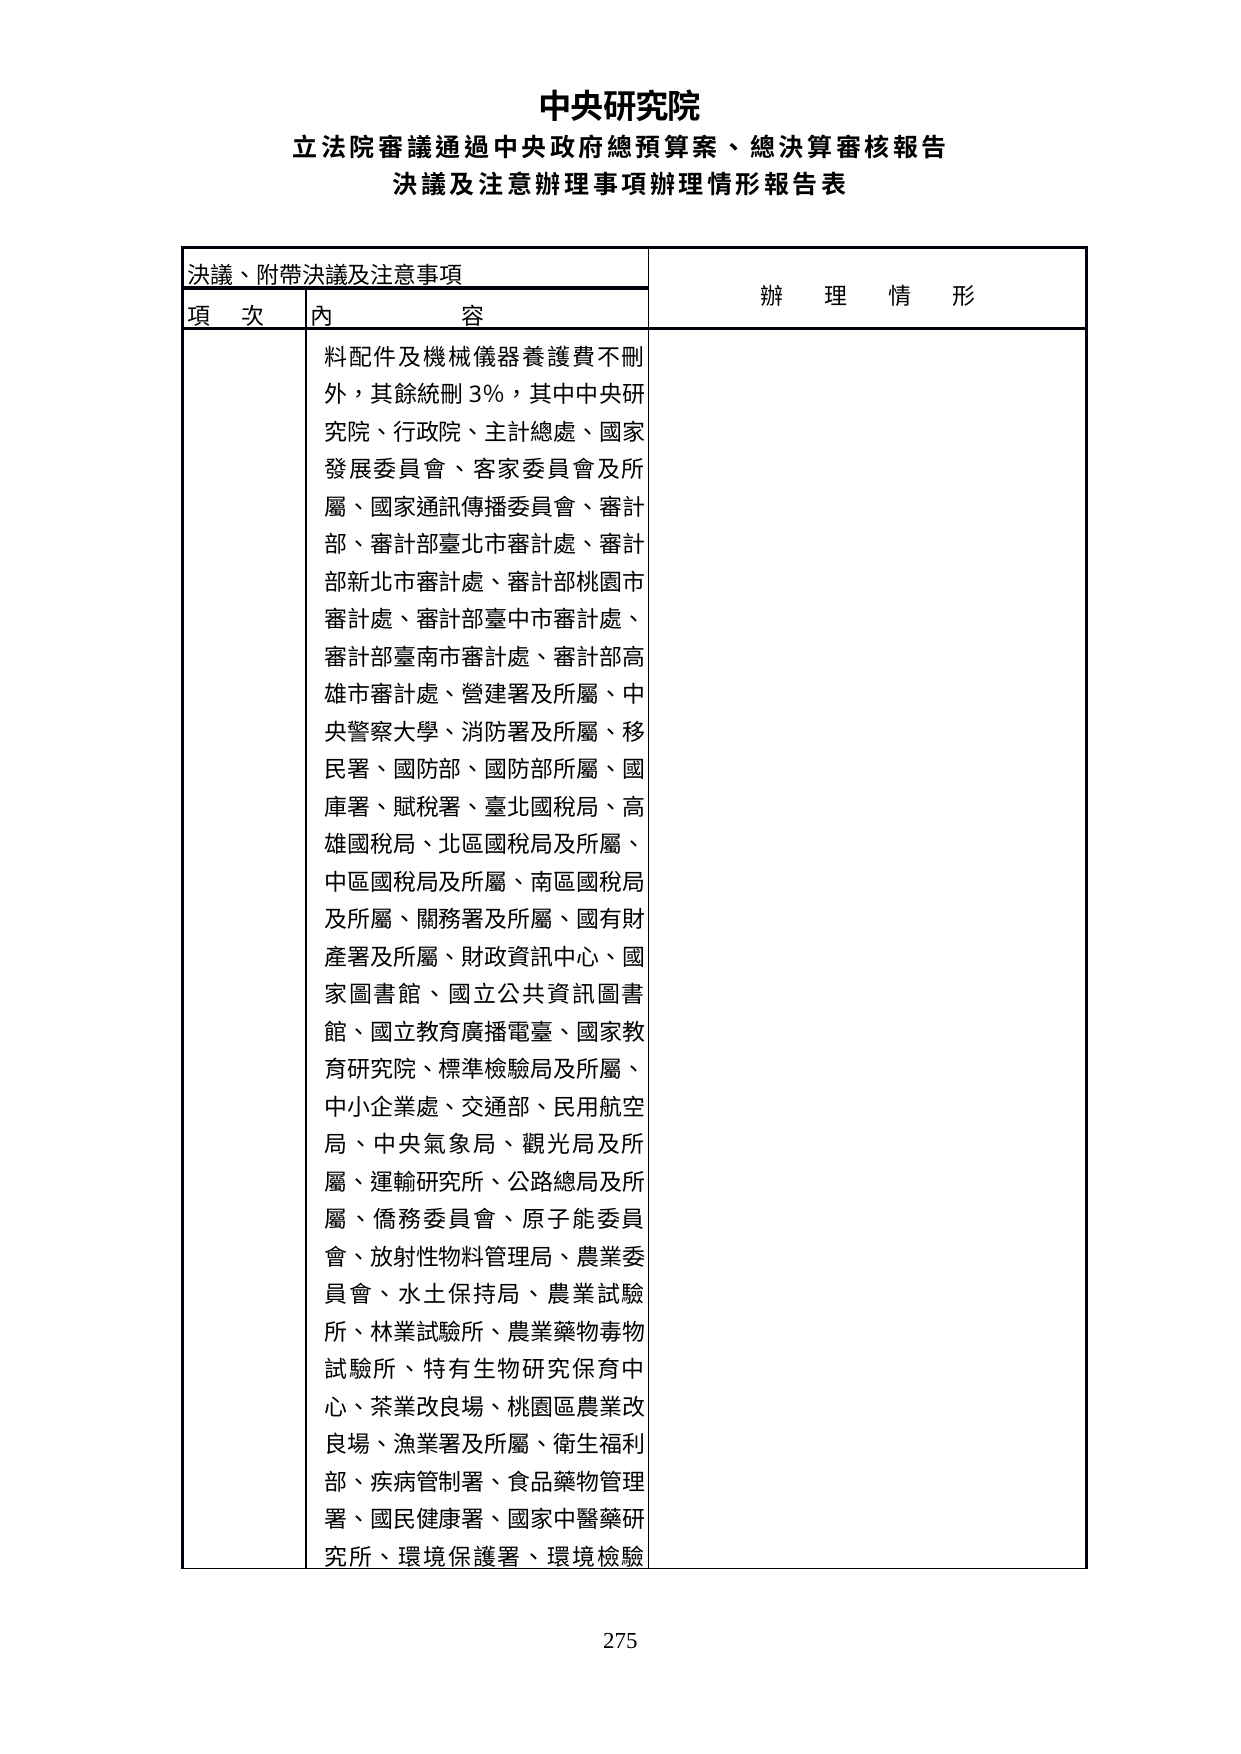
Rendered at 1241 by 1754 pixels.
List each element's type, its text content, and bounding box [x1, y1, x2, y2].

table_cell [649, 330, 1085, 1568]
table_cell 內 容 [307, 290, 648, 327]
table_header 辦 理 情 形 [649, 249, 1085, 327]
table_cell 料配件及機械儀器養護費不刪外，其餘統刪3％，其中中央研究院、行政院、主計總處、國家發展委員會、客家委員會及所屬、國家通訊傳播委員會、審計部、審計部臺北市審計處、審計部新北市審計處、審計部桃園市審計處、審計部臺中市審計處、審計部臺南市審計處、審計部高雄市審計處、營建署及所屬、中央警察大學、消防署及所屬、移民署、國防部、國防部所屬、國庫署、賦稅署、臺北國稅局、高雄國稅局、北區國稅局及所屬、中區國稅局及所屬、南區國稅局及所屬、關務署及所屬、國有財產署及所屬、財政資訊中心、國家圖書館、國立公共資訊圖書館、國立教育廣播電臺、國家教育研究院、標準檢驗局及所屬、中小企業處、交通部、民用航空局、中央氣象局、觀光局及所屬、運輸研究所、公路總局及所屬、僑務委員會、原子能委員會、放射性物料管理局、農業委員會、水土保持局、農業試驗所、林業試驗所、農業藥物毒物試驗所、特有生物研究保育中心、茶業改良場、桃園區農業改良場、漁業署及所屬、衛生福利部、疾病管制署、食品藥物管理署、國民健康署、國家中醫藥研究所、環境保護署、環境檢驗 [307, 330, 648, 1568]
table_cell [184, 330, 305, 1568]
table_header 決議、附帶決議及注意事項 [184, 249, 648, 286]
table_cell 項 次 [184, 290, 305, 327]
